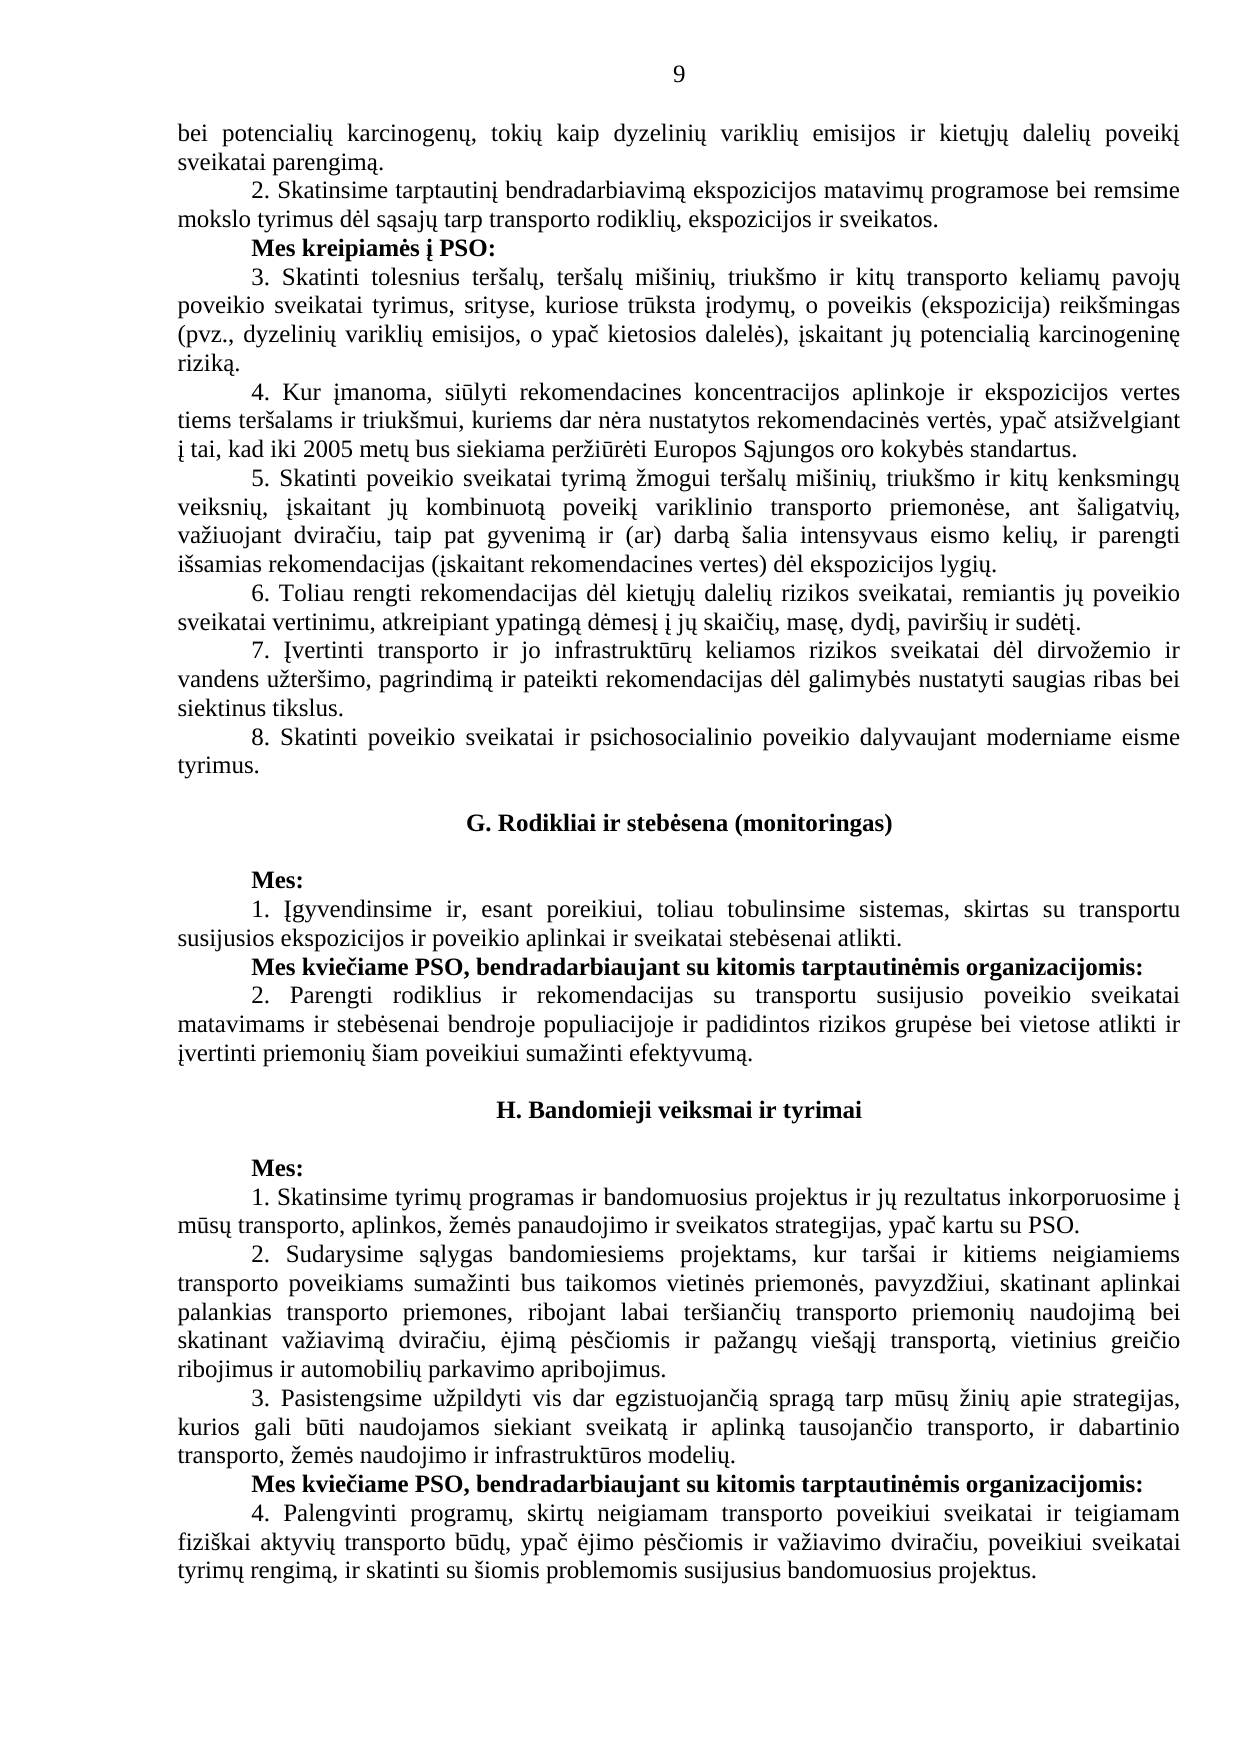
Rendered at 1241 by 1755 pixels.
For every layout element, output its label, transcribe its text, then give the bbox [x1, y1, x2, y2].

text 1. Skatinsime tyrimų programas ir bandomuosius projektus ir jų rezultatus inkorporuosime į mūsų transporto, aplinkos, žemės panaudojimo ir sveikatos strategijas, ypač kartu su PSO. [177, 1182, 1181, 1239]
text Mes kreipiamės į PSO: [177, 233, 1181, 262]
text 5. Skatinti poveikio sveikatai tyrimą žmogui teršalų mišinių, triukšmo ir kitų kenksmingų veiksnių, įskaitant jų kombinuotą poveikį variklinio transporto priemonėse, ant šaligatvių, važiuojant dviračiu, taip pat gyvenimą ir (ar) darbą šalia intensyvaus eismo kelių, ir parengti išsamias rekomendacijas (įskaitant rekomendacines vertes) dėl ekspozicijos lygių. [177, 463, 1181, 578]
text Mes: [177, 1153, 1181, 1182]
text Mes: [177, 866, 1181, 894]
text 7. Įvertinti transporto ir jo infrastruktūrų keliamos rizikos sveikatai dėl dirvožemio ir vandens užteršimo, pagrindimą ir pateikti rekomendacijas dėl galimybės nustatyti saugias ribas bei siektinus tikslus. [177, 636, 1181, 722]
text Mes kviečiame PSO, bendradarbiaujant su kitomis tarptautinėmis organizacijomis: [177, 1469, 1181, 1498]
text 4. Palengvinti programų, skirtų neigiamam transporto poveikiui sveikatai ir teigiamam fiziškai aktyvių transporto būdų, ypač ėjimo pėsčiomis ir važiavimo dviračiu, poveikiui sveikatai tyrimų rengimą, ir skatinti su šiomis problemomis susijusius bandomuosius projektus. [177, 1498, 1181, 1584]
text 6. Toliau rengti rekomendacijas dėl kietųjų dalelių rizikos sveikatai, remiantis jų poveikio sveikatai vertinimu, atkreipiant ypatingą dėmesį į jų skaičių, masę, dydį, paviršių ir sudėtį. [177, 578, 1181, 636]
text 3. Pasistengsime užpildyti vis dar egzistuojančią spragą tarp mūsų žinių apie strategijas, kurios gali būti naudojamos siekiant sveikatą ir aplinką tausojančio transporto, ir dabartinio transporto, žemės naudojimo ir infrastruktūros modelių. [177, 1383, 1181, 1469]
text 3. Skatinti tolesnius teršalų, teršalų mišinių, triukšmo ir kitų transporto keliamų pavojų poveikio sveikatai tyrimus, srityse, kuriose trūksta įrodymų, o poveikis (ekspozicija) reikšmingas (pvz., dyzelinių variklių emisijos, o ypač kietosios dalelės), įskaitant jų potencialią karcinogeninę riziką. [177, 262, 1181, 377]
text 2. Sudarysime sąlygas bandomiesiems projektams, kur taršai ir kitiems neigiamiems transporto poveikiams sumažinti bus taikomos vietinės priemonės, pavyzdžiui, skatinant aplinkai palankias transporto priemones, ribojant labai teršiančių transporto priemonių naudojimą bei skatinant važiavimą dviračiu, ėjimą pėsčiomis ir pažangų viešąjį transportą, vietinius greičio ribojimus ir automobilių parkavimo apribojimus. [177, 1239, 1181, 1383]
text 2. Parengti rodiklius ir rekomendacijas su transportu susijusio poveikio sveikatai matavimams ir stebėsenai bendroje populiacijoje ir padidintos rizikos grupėse bei vietose atlikti ir įvertinti priemonių šiam poveikiui sumažinti efektyvumą. [177, 981, 1181, 1067]
text H. Bandomieji veiksmai ir tyrimai [177, 1096, 1181, 1124]
text 2. Skatinsime tarptautinį bendradarbiavimą ekspozicijos matavimų programose bei remsime mokslo tyrimus dėl sąsajų tarp transporto rodiklių, ekspozicijos ir sveikatos. [177, 176, 1181, 233]
text Mes kviečiame PSO, bendradarbiaujant su kitomis tarptautinėmis organizacijomis: [177, 952, 1181, 981]
text 1. Įgyvendinsime ir, esant poreikiui, toliau tobulinsime sistemas, skirtas su transportu susijusios ekspozicijos ir poveikio aplinkai ir sveikatai stebėsenai atlikti. [177, 894, 1181, 952]
text G. Rodikliai ir stebėsena (monitoringas) [177, 808, 1181, 837]
text 8. Skatinti poveikio sveikatai ir psichosocialinio poveikio dalyvaujant moderniame eisme tyrimus. [177, 722, 1181, 779]
text 4. Kur įmanoma, siūlyti rekomendacines koncentracijos aplinkoje ir ekspozicijos vertes tiems teršalams ir triukšmui, kuriems dar nėra nustatytos rekomendacinės vertės, ypač atsižvelgiant į tai, kad iki 2005 metų bus siekiama peržiūrėti Europos Sąjungos oro kokybės standartus. [177, 377, 1181, 463]
text bei potencialių karcinogenų, tokių kaip dyzelinių variklių emisijos ir kietųjų dalelių poveikį sveikatai parengimą. [177, 118, 1181, 176]
